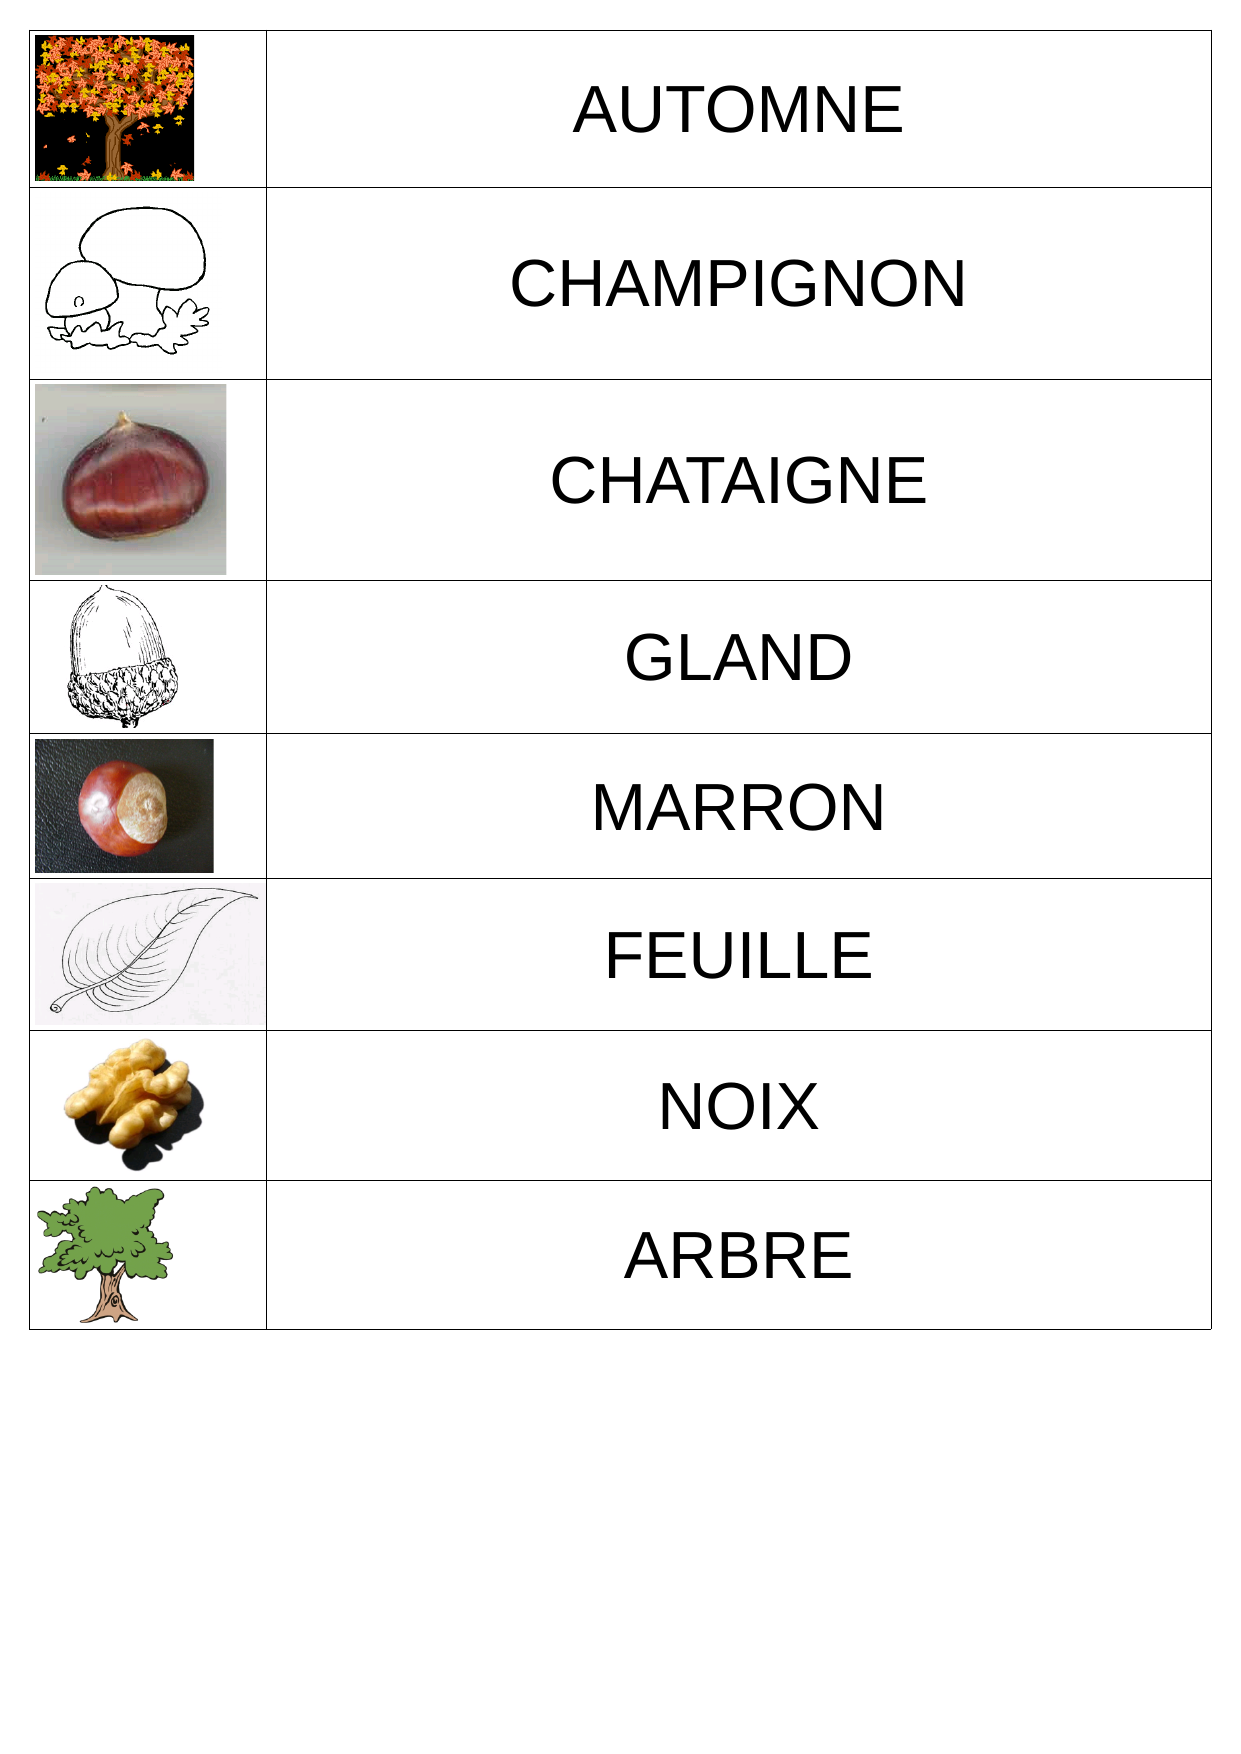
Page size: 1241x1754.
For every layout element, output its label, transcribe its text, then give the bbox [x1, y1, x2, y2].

table_header AUTOMNE [267, 31, 1211, 187]
table_cell [30, 879, 266, 1030]
table_cell MARRON [267, 734, 1211, 878]
table_cell ARBRE [267, 1181, 1211, 1329]
table_header [30, 31, 266, 187]
table_cell CHAMPIGNON [267, 188, 1211, 378]
table_cell FEUILLE [267, 879, 1211, 1030]
table_cell [30, 380, 266, 580]
picture [35, 35, 195, 181]
table_cell GLAND [267, 581, 1211, 733]
picture [35, 384, 227, 575]
table_cell [30, 188, 266, 378]
table_cell [30, 581, 266, 733]
table_cell CHATAIGNE [267, 380, 1211, 580]
picture [35, 883, 266, 1025]
picture [35, 1185, 175, 1324]
picture [35, 192, 223, 373]
picture [35, 739, 214, 873]
table_cell NOIX [267, 1031, 1211, 1179]
table_cell [30, 1031, 266, 1179]
picture [35, 585, 208, 728]
table_cell [30, 734, 266, 878]
picture [35, 1036, 206, 1174]
table_cell [30, 1181, 266, 1329]
